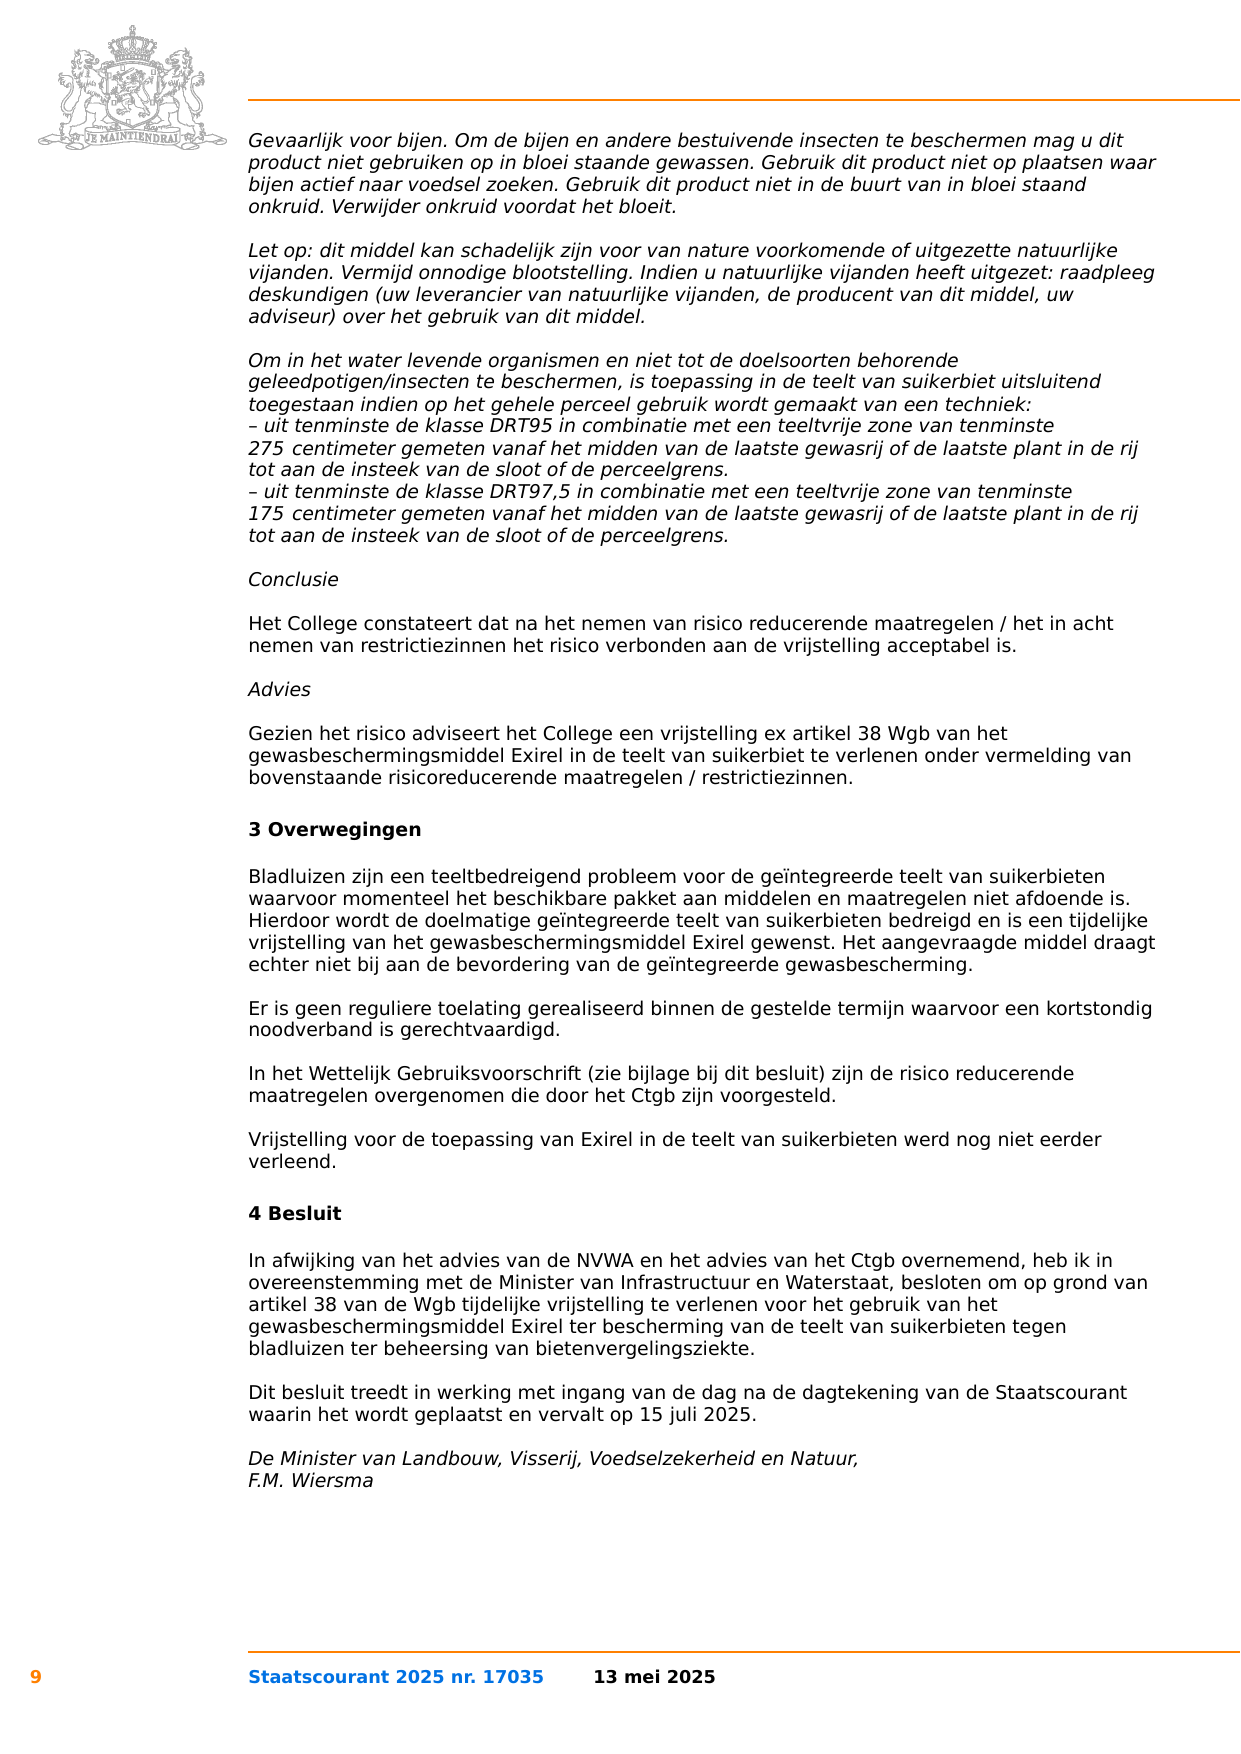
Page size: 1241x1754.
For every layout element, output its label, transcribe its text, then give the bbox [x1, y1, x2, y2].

picture [38, 25, 227, 150]
text Gezien het risico adviseert het College een vrijstelling ex artikel 38 Wgb van het gewasbeschermingsmiddel Exirel in de teelt van suikerbiet te verlenen onder vermelding van bovenstaande risicoreducerende maatregelen / restrictiezinnen. [248, 723, 1163, 789]
text In het Wettelijk Gebruiksvoorschrift (zie bijlage bij dit besluit) zijn de risico reducerende maatregelen overgenomen die door het Ctgb zijn voorgesteld. [248, 1063, 1163, 1107]
text In afwijking van het advies van de NVWA en het advies van het Ctgb overnemend, heb ik in overeenstemming met de Minister van Infrastructuur en Waterstaat, besloten om op grond van artikel 38 van de Wgb tijdelijke vrijstelling te verlenen voor het gebruik van het gewasbeschermingsmiddel Exirel ter bescherming van de teelt van suikerbieten tegen bladluizen ter beheersing van bietenvergelingsziekte. [248, 1250, 1163, 1360]
text Dit besluit treedt in werking met ingang van de dag na de dagtekening van de Staatscourant waarin het wordt geplaatst en vervalt op 15 juli 2025. [248, 1382, 1163, 1426]
text Gevaarlijk voor bijen. Om de bijen en andere bestuivende insecten te beschermen mag u dit product niet gebruiken op in bloei staande gewassen. Gebruik dit product niet op plaatsen waar bijen actief naar voedsel zoeken. Gebruik dit product niet in de buurt van in bloei staand onkruid. Verwijder onkruid voordat het bloeit. [248, 130, 1163, 218]
subtitle Conclusie [248, 569, 1163, 591]
text Om in het water levende organismen en niet tot de doelsoorten behorende geleedpotigen/insecten te beschermen, is toepassing in de teelt van suikerbiet uitsluitend toegestaan indien op het gehele perceel gebruik wordt gemaakt van een techniek: [248, 349, 1163, 415]
text Bladluizen zijn een teeltbedreigend probleem voor de geïntegreerde teelt van suikerbieten waarvoor momenteel het beschikbare pakket aan middelen en maatregelen niet afdoende is. Hierdoor wordt de doelmatige geïntegreerde teelt van suikerbieten bedreigd en is een tijdelijke vrijstelling van het gewasbeschermingsmiddel Exirel gewenst. Het aangevraagde middel draagt echter niet bij aan de bevordering van de geïntegreerde gewasbescherming. [248, 866, 1163, 976]
subtitle 4 Besluit [248, 1203, 1163, 1225]
text Let op: dit middel kan schadelijk zijn voor van nature voorkomende of uitgezette natuurlijke vijanden. Vermijd onnodige blootstelling. Indien u natuurlijke vijanden heeft uitgezet: raadpleeg deskundigen (uw leverancier van natuurlijke vijanden, de producent van dit middel, uw adviseur) over het gebruik van dit middel. [248, 240, 1163, 328]
text Vrijstelling voor de toepassing van Exirel in de teelt van suikerbieten werd nog niet eerder verleend. [248, 1129, 1163, 1173]
text Er is geen reguliere toelating gerealiseerd binnen de gestelde termijn waarvoor een kortstondig noodverband is gerechtvaardigd. [248, 997, 1163, 1041]
subtitle 3 Overwegingen [248, 819, 1163, 841]
text – uit tenminste de klasse DRT97,5 in combinatie met een teeltvrije zone van tenminste 175 centimeter gemeten vanaf het midden van de laatste gewasrij of de laatste plant in de rij tot aan de insteek van de sloot of de perceelgrens. [248, 481, 1163, 547]
text – uit tenminste de klasse DRT95 in combinatie met een teeltvrije zone van tenminste 275 centimeter gemeten vanaf het midden van de laatste gewasrij of de laatste plant in de rij tot aan de insteek van de sloot of de perceelgrens. [248, 415, 1163, 481]
text Het College constateert dat na het nemen van risico reducerende maatregelen / het in acht nemen van restrictiezinnen het risico verbonden aan de vrijstelling acceptabel is. [248, 613, 1163, 657]
subtitle Advies [248, 679, 1163, 701]
text De Minister van Landbouw, Visserij, Voedselzekerheid en Natuur, F.M. Wiersma [248, 1448, 1163, 1492]
